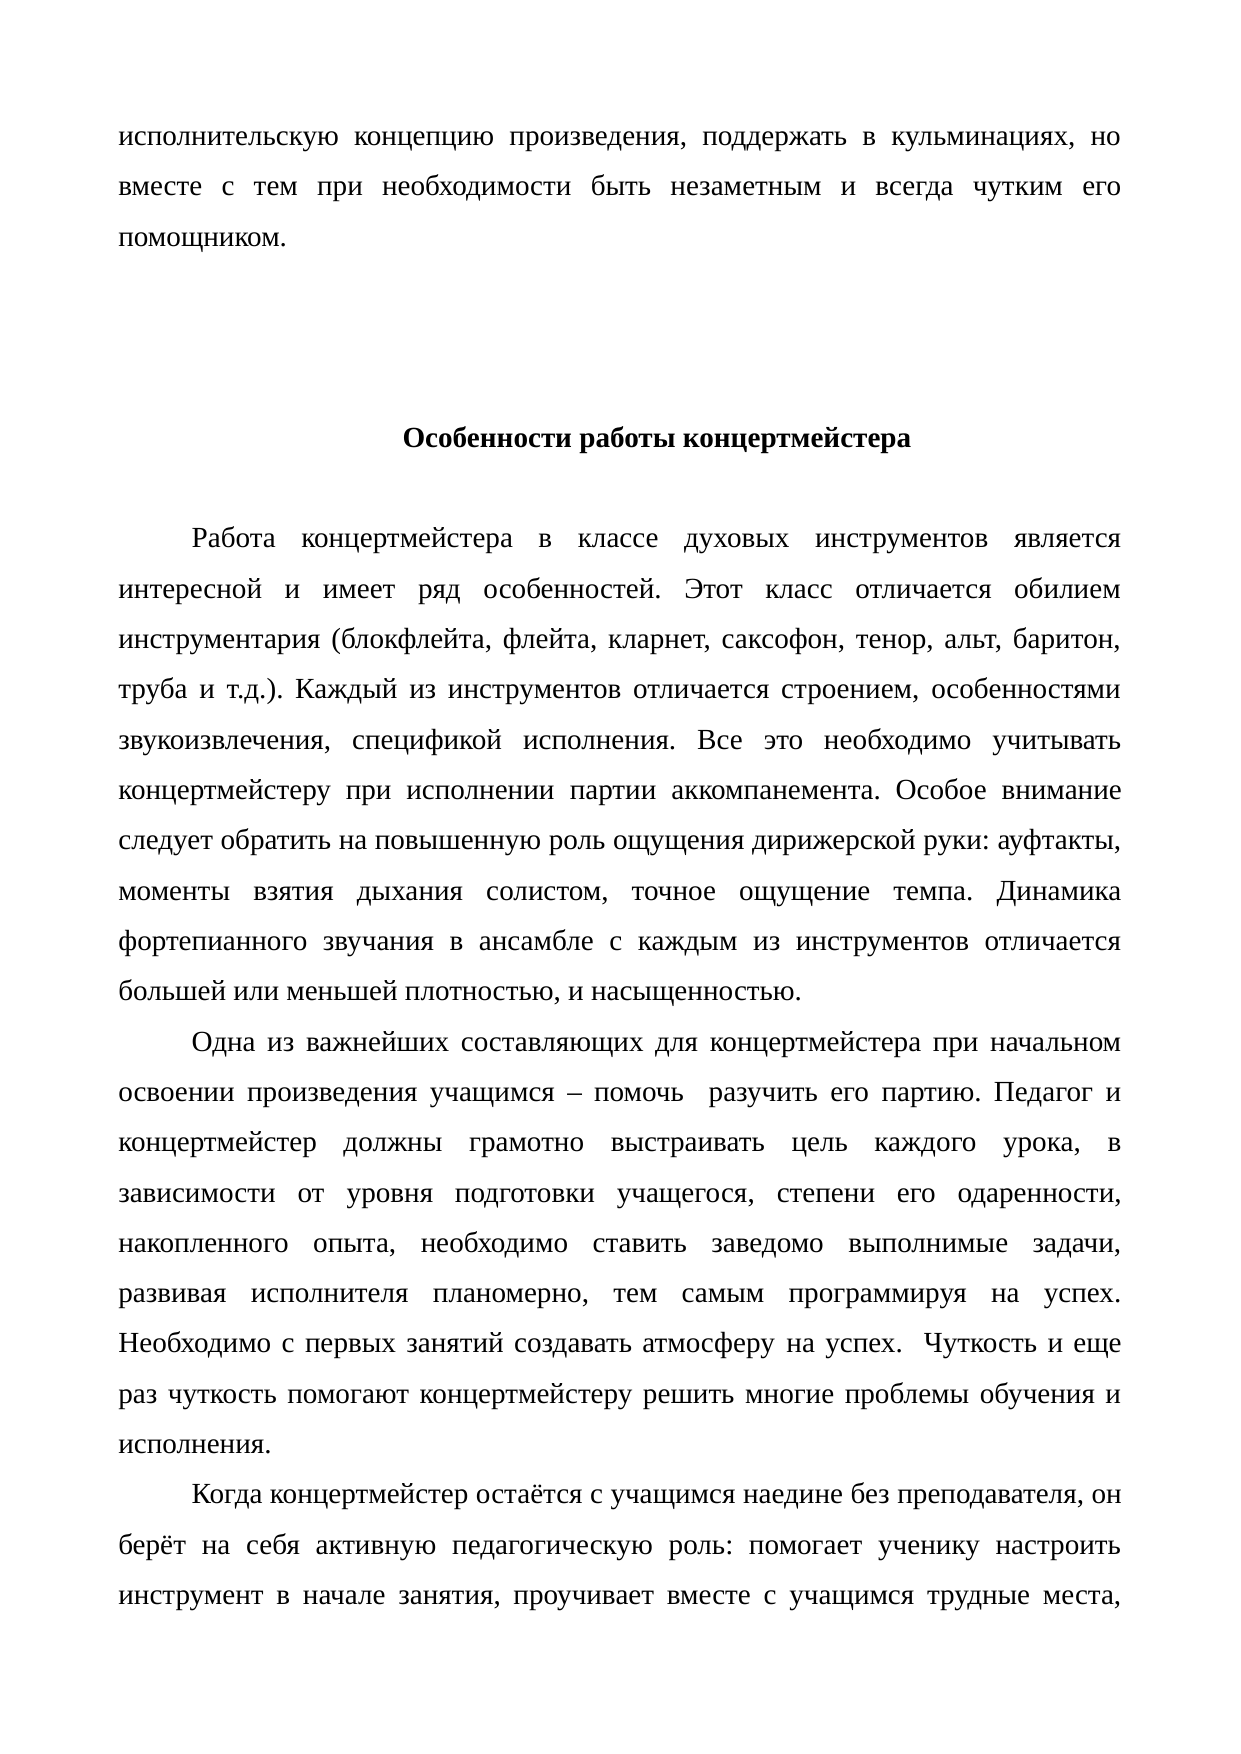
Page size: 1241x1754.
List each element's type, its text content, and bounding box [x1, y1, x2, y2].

text исполнительскую концепцию произведения, поддержать в кульминациях, но вместе с тем при необходимости быть незаметным и всегда чутким его помощником. [118, 118, 1122, 252]
text Особенности работы концертмейстера [118, 420, 1122, 453]
text Одна из важнейших составляющих для концертмейстера при начальном освоении произведения учащимся – помочь разучить его партию. Педагог и концертмейстер должны грамотно выстраивать цель каждого урока, в зависимости от уровня подготовки учащегося, степени его одаренности, накопленного опыта, необходимо ставить заведомо выполнимые задачи, развивая исполнителя планомерно, тем самым программируя на успех. Необходимо с первых занятий создавать атмосферу на успех. Чуткость и еще раз чуткость помогают концертмейстеру решить многие проблемы обучения и исполнения. концертмейстер солист духовой оркестр [118, 1024, 1122, 1460]
text Когда концертмейстер остаётся с учащимся наедине без преподавателя, он берёт на себя активную педагогическую роль: помогает ученику настроить инструмент в начале занятия, проучивает вместе с учащимся трудные места, [118, 1477, 1122, 1611]
text Работа концертмейстера в классе духовых инструментов является интересной и имеет ряд особенностей. Этот класс отличается обилием инструментария (блокфлейта, флейта, кларнет, саксофон, тенор, альт, баритон, труба и т.д.). Каждый из инструментов отличается строением, особенностями звукоизвлечения, спецификой исполнения. Все это необходимо учитывать концертмейстеру при исполнении партии аккомпанемента. Особое внимание следует обратить на повышенную роль ощущения дирижерской руки: ауфтакты, моменты взятия дыхания солистом, точное ощущение темпа. Динамика фортепианного звучания в ансамбле с каждым из инструментов отличается большей или меньшей плотностью, и насыщенностью. [118, 521, 1122, 1007]
